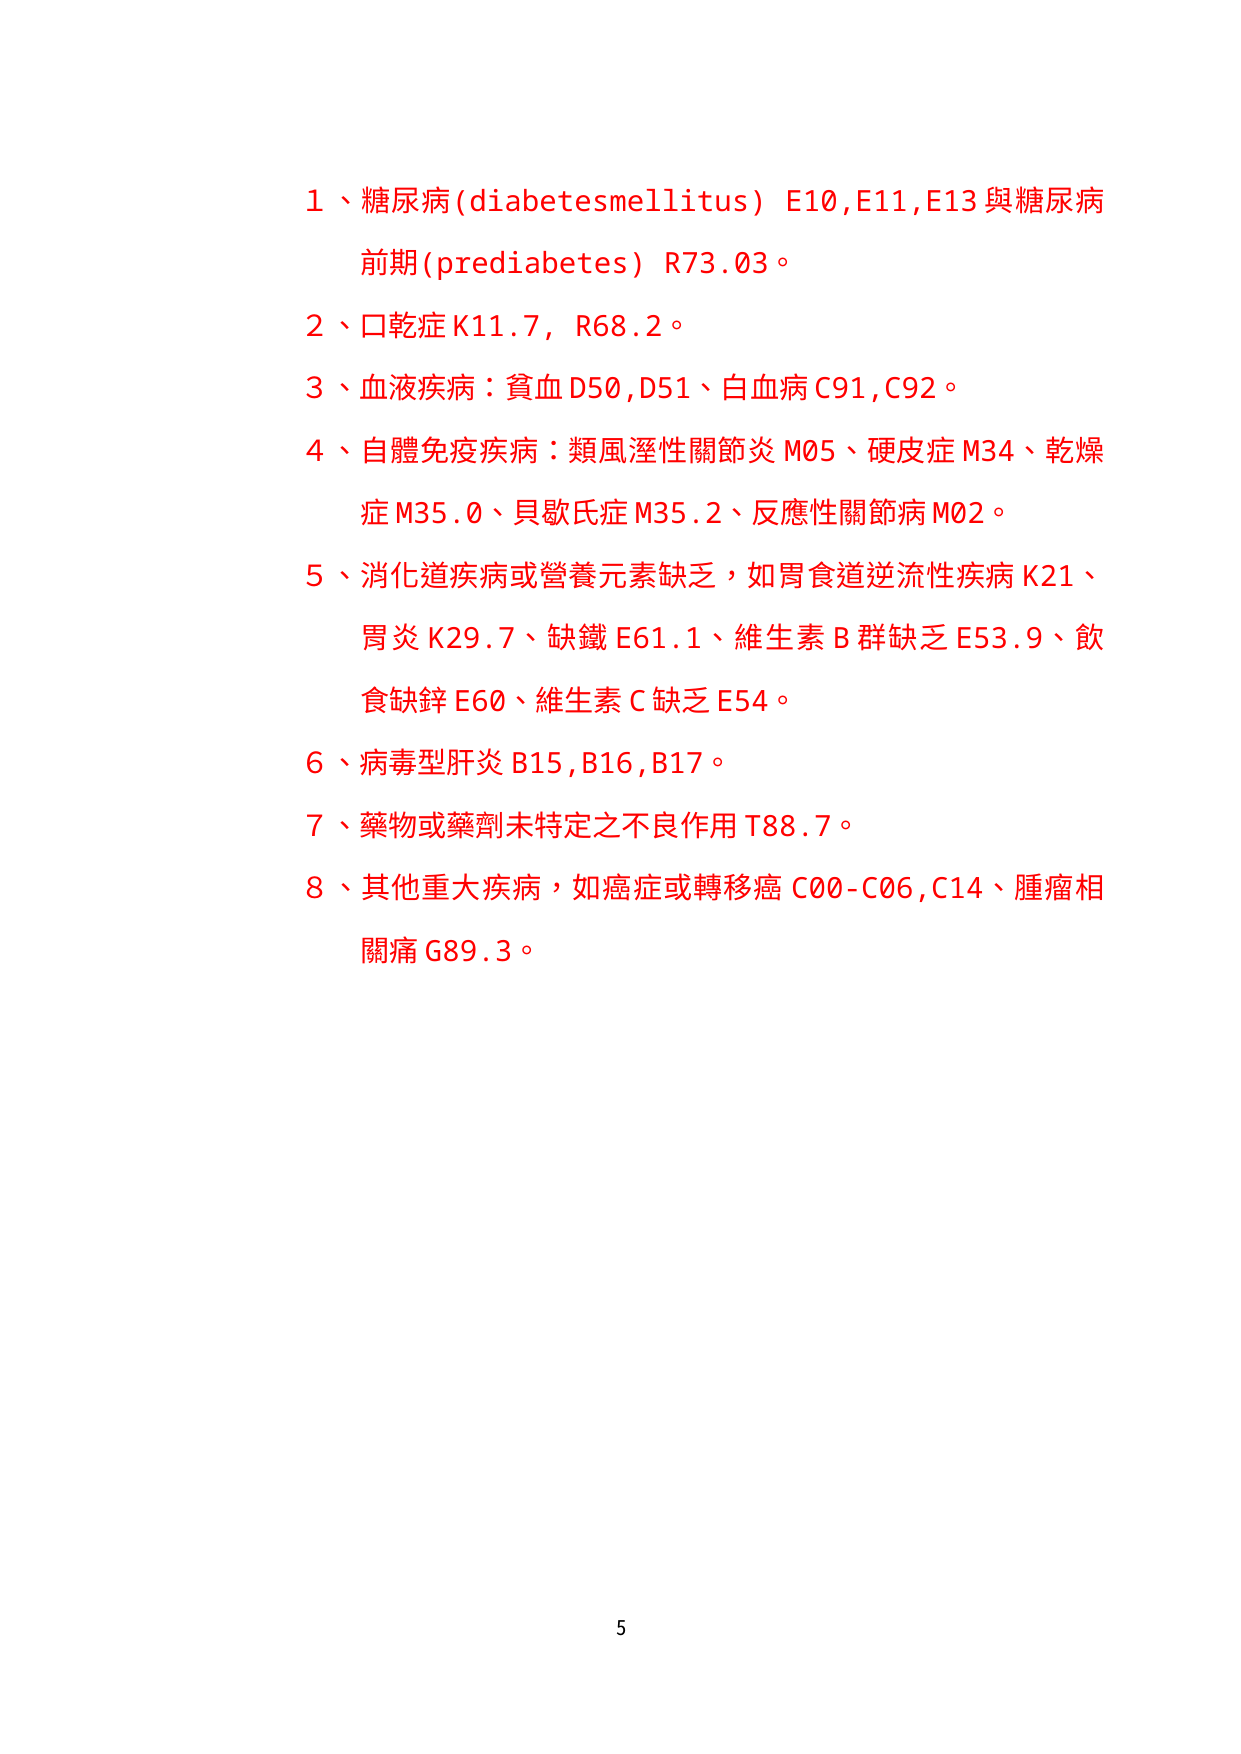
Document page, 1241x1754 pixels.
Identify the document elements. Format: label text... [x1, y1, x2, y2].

text ７、藥物或藥劑未特定之不良作用T88.7。 [301, 782, 1104, 844]
text ２、口乾症K11.7, R68.2。 [301, 282, 1104, 344]
text １、糖尿病(diabetesmellitus) E10,E11,E13與糖尿病前期(prediabetes) R73.03。 [301, 157, 1104, 282]
text ３、血液疾病：貧血D50,D51、白血病C91,C92。 [301, 344, 1104, 407]
text ８、其他重大疾病，如癌症或轉移癌C00-C06,C14、腫瘤相關痛G89.3。 [301, 844, 1104, 969]
text ６、病毒型肝炎B15,B16,B17。 [301, 719, 1104, 782]
text ５、消化道疾病或營養元素缺乏，如胃食道逆流性疾病K21、胃炎K29.7、缺鐵E61.1、維生素B群缺乏E53.9、飲食缺鋅E60、維生素C缺乏E54。 [301, 532, 1104, 719]
text ４、自體免疫疾病：類風溼性關節炎M05、硬皮症M34、乾燥症M35.0、貝歇氏症M35.2、反應性關節病M02。 [301, 407, 1104, 532]
